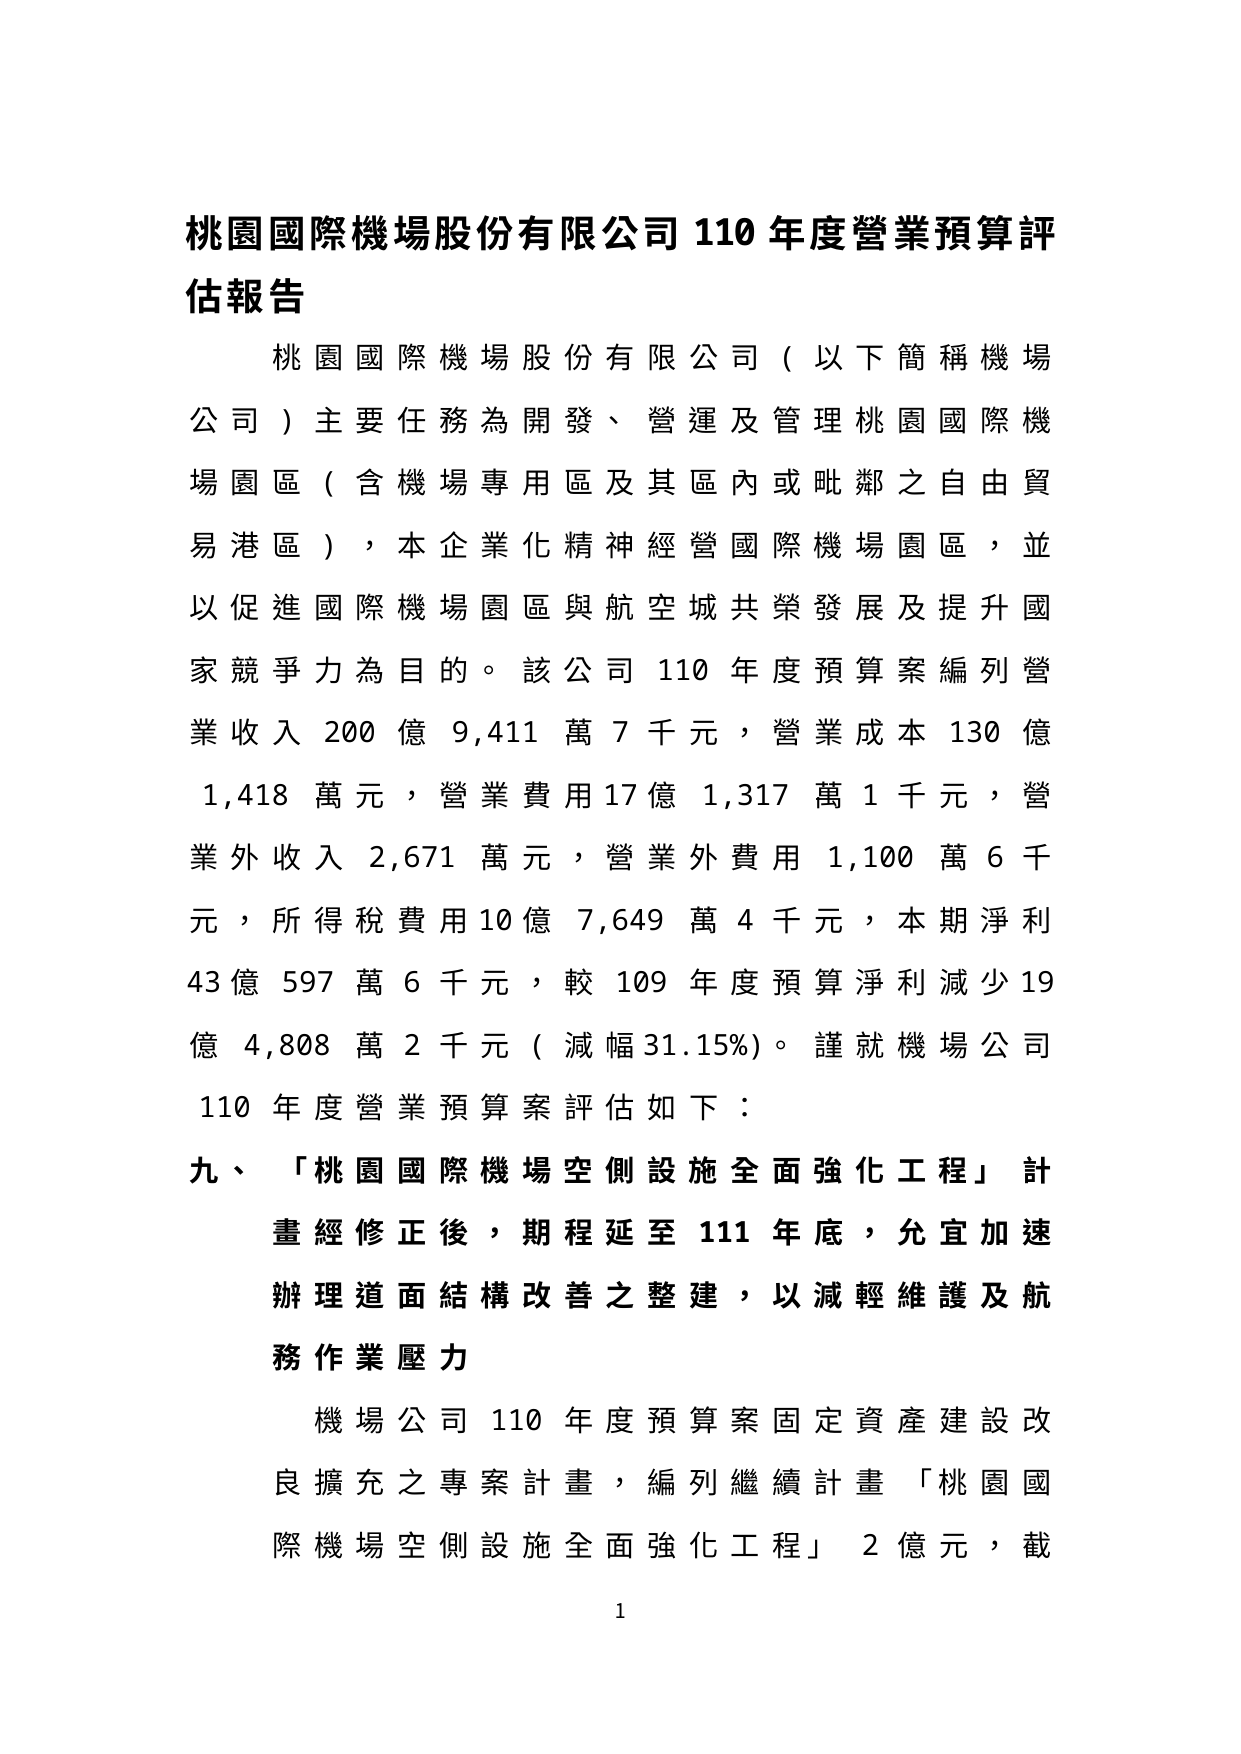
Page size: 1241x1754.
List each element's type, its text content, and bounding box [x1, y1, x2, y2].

text 桃園國際機場股份有限公司110年度營業預算評估報告 [183, 189, 1058, 314]
text 桃園國際機場股份有限公司(以下簡稱機場公司)主要任務為開發、營運及管理桃園國際機場園區(含機場專用區及其區內或毗鄰之自由貿易港區)，本企業化精神經營國際機場園區，並以促進國際機場園區與航空城共榮發展及提升國家競爭力為目的。該公司110年度預算案編列營業收入200億9,411萬7千元，營業成本130億1,418萬元，營業費用17億1,317萬1千元，營業外收入2,671萬元，營業外費用1,100萬6千元，所得稅費用10億7,649萬4千元，本期淨利43億597萬6千元，較109年度預算淨利減少19億4,808萬2千元(減幅31.15%)。謹就機場公司110年度營業預算案評估如下： [183, 314, 1058, 1127]
text 九、「桃園國際機場空側設施全面強化工程」計畫經修正後，期程延至111年底，允宜加速辦理道面結構改善之整建，以減輕維護及航務作業壓力 [183, 1127, 1058, 1377]
text 機場公司110年度預算案固定資產建設改良擴充之專案計畫，編列繼續計畫「桃園國際機場空側設施全面強化工程」2億元，截 [242, 1377, 1058, 1564]
